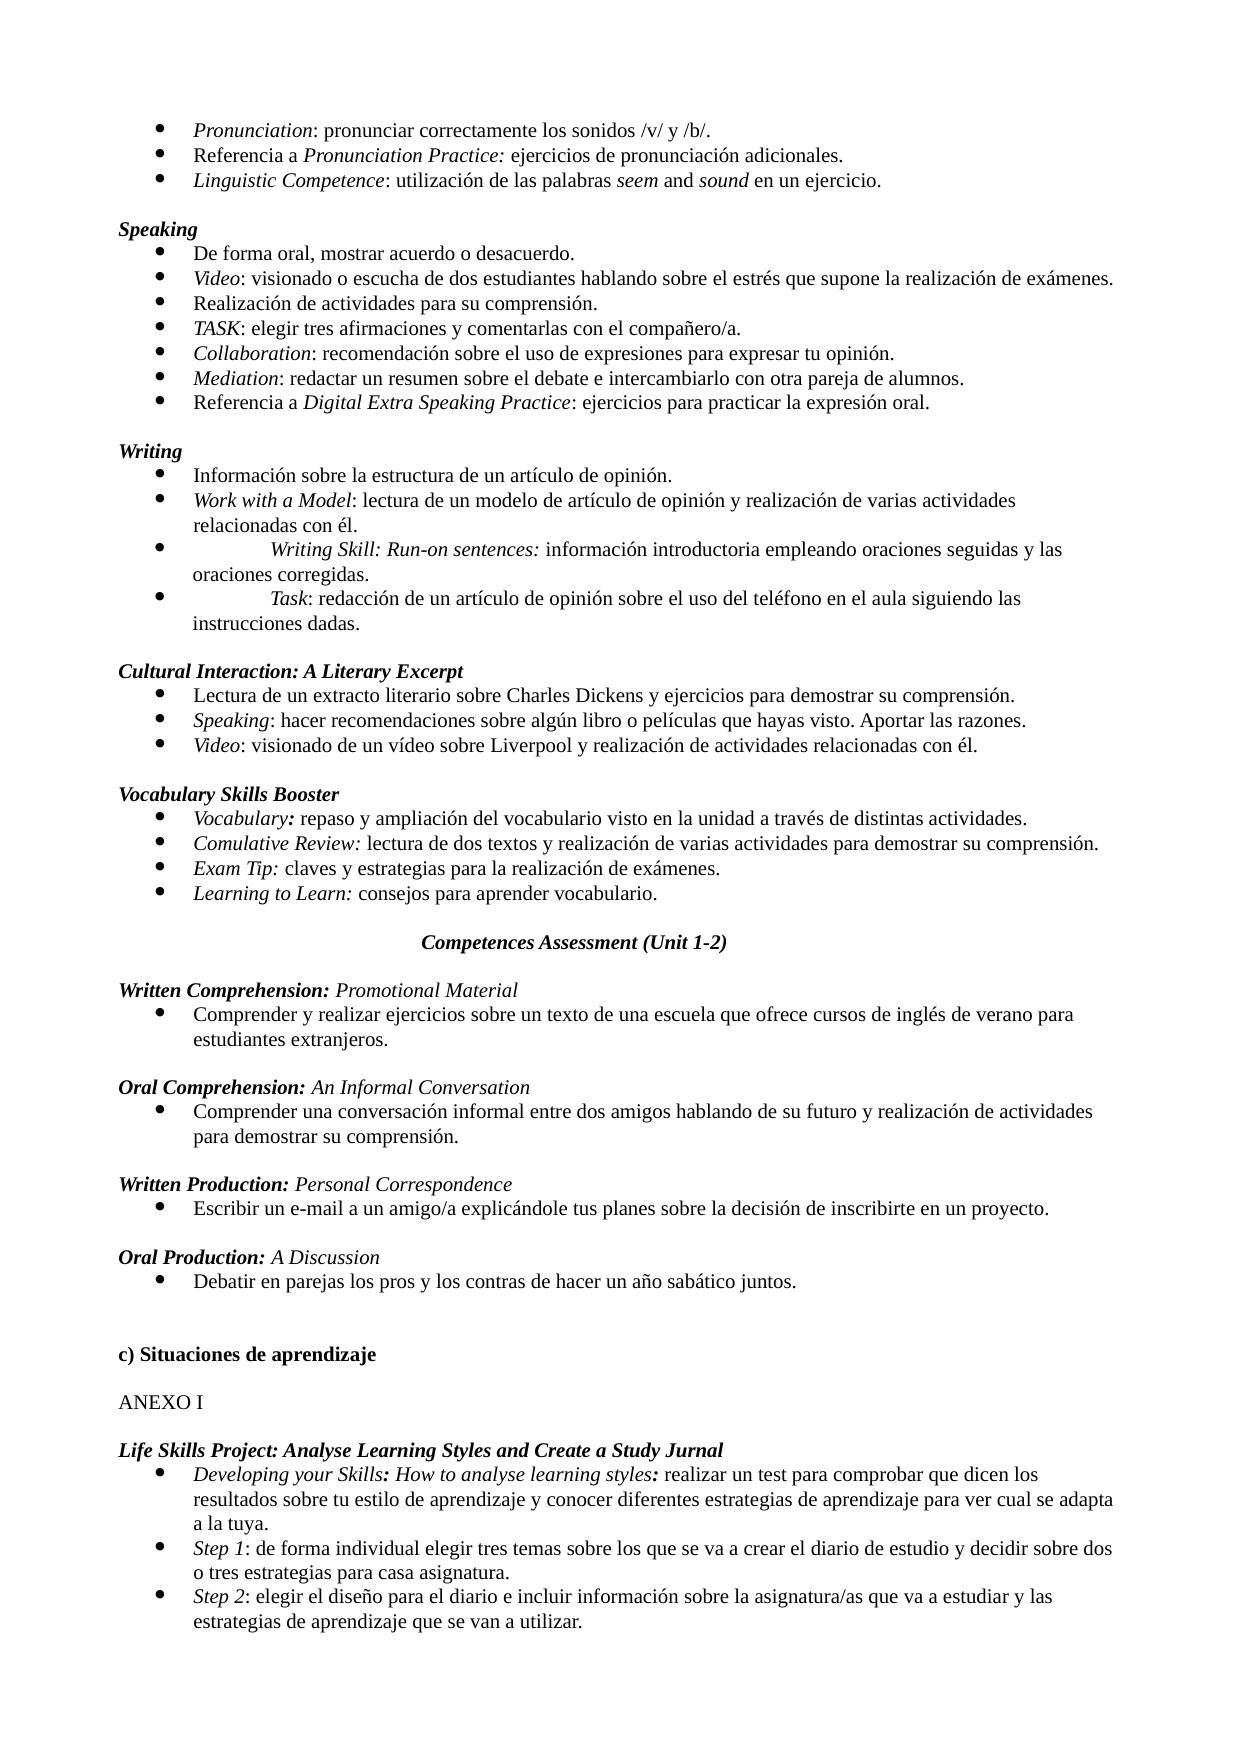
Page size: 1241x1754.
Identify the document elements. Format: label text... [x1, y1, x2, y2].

list Referencia a Pronunciation Practice: ejercicios de pronunciación adicionales. [156, 143, 1122, 168]
list Debatir en parejas los pros y los contras de hacer un año sabático juntos. [156, 1269, 1122, 1294]
text ANEXO I [118, 1390, 1122, 1414]
list Comulative Review: lectura de dos textos y realización de varias actividades para demostrar su comprensión. [156, 831, 1122, 856]
text Competences Assessment (Unit 1-2) [156, 930, 1122, 954]
list De forma oral, mostrar acuerdo o desacuerdo. [156, 241, 1122, 266]
list Video: visionado de un vídeo sobre Liverpool y realización de actividades relacionadas con él. [156, 733, 1122, 758]
list Developing your Skills: How to analyse learning styles: realizar un test para comprobar que dicen los resultados sobre tu estilo de aprendizaje y conocer diferentes estrategias de aprendizaje para ver cual se adapta a la tuya. [156, 1462, 1122, 1535]
text Life Skills Project: Analyse Learning Styles and Create a Study Jurnal [118, 1438, 1122, 1462]
list Mediation: redactar un resumen sobre el debate e intercambiarlo con otra pareja de alumnos. [156, 365, 1122, 390]
list Escribir un e-mail a un amigo/a explicándole tus planes sobre la decisión de inscribirte en un proyecto. [156, 1196, 1122, 1221]
list Writing Skill: Run-on sentences: información introductoria empleando oraciones seguidas y las oraciones corregidas. [155, 537, 1122, 586]
text Written Comprehension: Promotional Material [118, 978, 1122, 1002]
list Speaking: hacer recomendaciones sobre algún libro o películas que hayas visto. Aportar las razones. [156, 708, 1122, 733]
list Step 1: de forma individual elegir tres temas sobre los que se va a crear el diario de estudio y decidir sobre dos o tres estrategias para casa asignatura. [156, 1535, 1122, 1584]
list Exam Tip: claves y estrategias para la realización de exámenes. [156, 856, 1122, 881]
list Referencia a Digital Extra Speaking Practice: ejercicios para practicar la expresión oral. [156, 390, 1122, 415]
list Realización de actividades para su comprensión. [156, 291, 1122, 316]
text Oral Production: A Discussion [118, 1245, 1122, 1269]
list Lectura de un extracto literario sobre Charles Dickens y ejercicios para demostrar su comprensión. [156, 683, 1122, 708]
list Linguistic Competence: utilización de las palabras seem and sound en un ejercicio. [156, 168, 1122, 193]
list Learning to Learn: consejos para aprender vocabulario. [156, 881, 1122, 906]
list Video: visionado o escucha de dos estudiantes hablando sobre el estrés que supone la realización de exámenes. [156, 266, 1122, 291]
list Pronunciation: pronunciar correctamente los sonidos /v/ y /b/. [156, 118, 1122, 143]
list Comprender y realizar ejercicios sobre un texto de una escuela que ofrece cursos de inglés de verano para estudiantes extranjeros. [156, 1002, 1122, 1051]
list TASK: elegir tres afirmaciones y comentarlas con el compañero/a. [156, 316, 1122, 341]
text c) Situaciones de aprendizaje [118, 1342, 1122, 1366]
list Collaboration: recomendación sobre el uso de expresiones para expresar tu opinión. [156, 341, 1122, 365]
list Work with a Model: lectura de un modelo de artículo de opinión y realización de varias actividades relacionadas con él. [156, 488, 1122, 537]
text Speaking [118, 217, 1122, 241]
text Cultural Interaction: A Literary Excerpt [118, 659, 1122, 683]
list Comprender una conversación informal entre dos amigos hablando de su futuro y realización de actividades para demostrar su comprensión. [156, 1099, 1122, 1148]
text Oral Comprehension: An Informal Conversation [118, 1075, 1122, 1099]
list Vocabulary: repaso y ampliación del vocabulario visto en la unidad a través de distintas actividades. [156, 806, 1122, 831]
text Vocabulary Skills Booster [118, 782, 1122, 806]
list Información sobre la estructura de un artículo de opinión. [156, 463, 1122, 488]
list Task: redacción de un artículo de opinión sobre el uso del teléfono en el aula siguiendo las instrucciones dadas. [155, 586, 1122, 635]
text Writing [118, 439, 1122, 463]
list Step 2: elegir el diseño para el diario e incluir información sobre la asignatura/as que va a estudiar y las estrategias de aprendizaje que se van a utilizar. [156, 1584, 1122, 1633]
text Written Production: Personal Correspondence [118, 1172, 1122, 1196]
